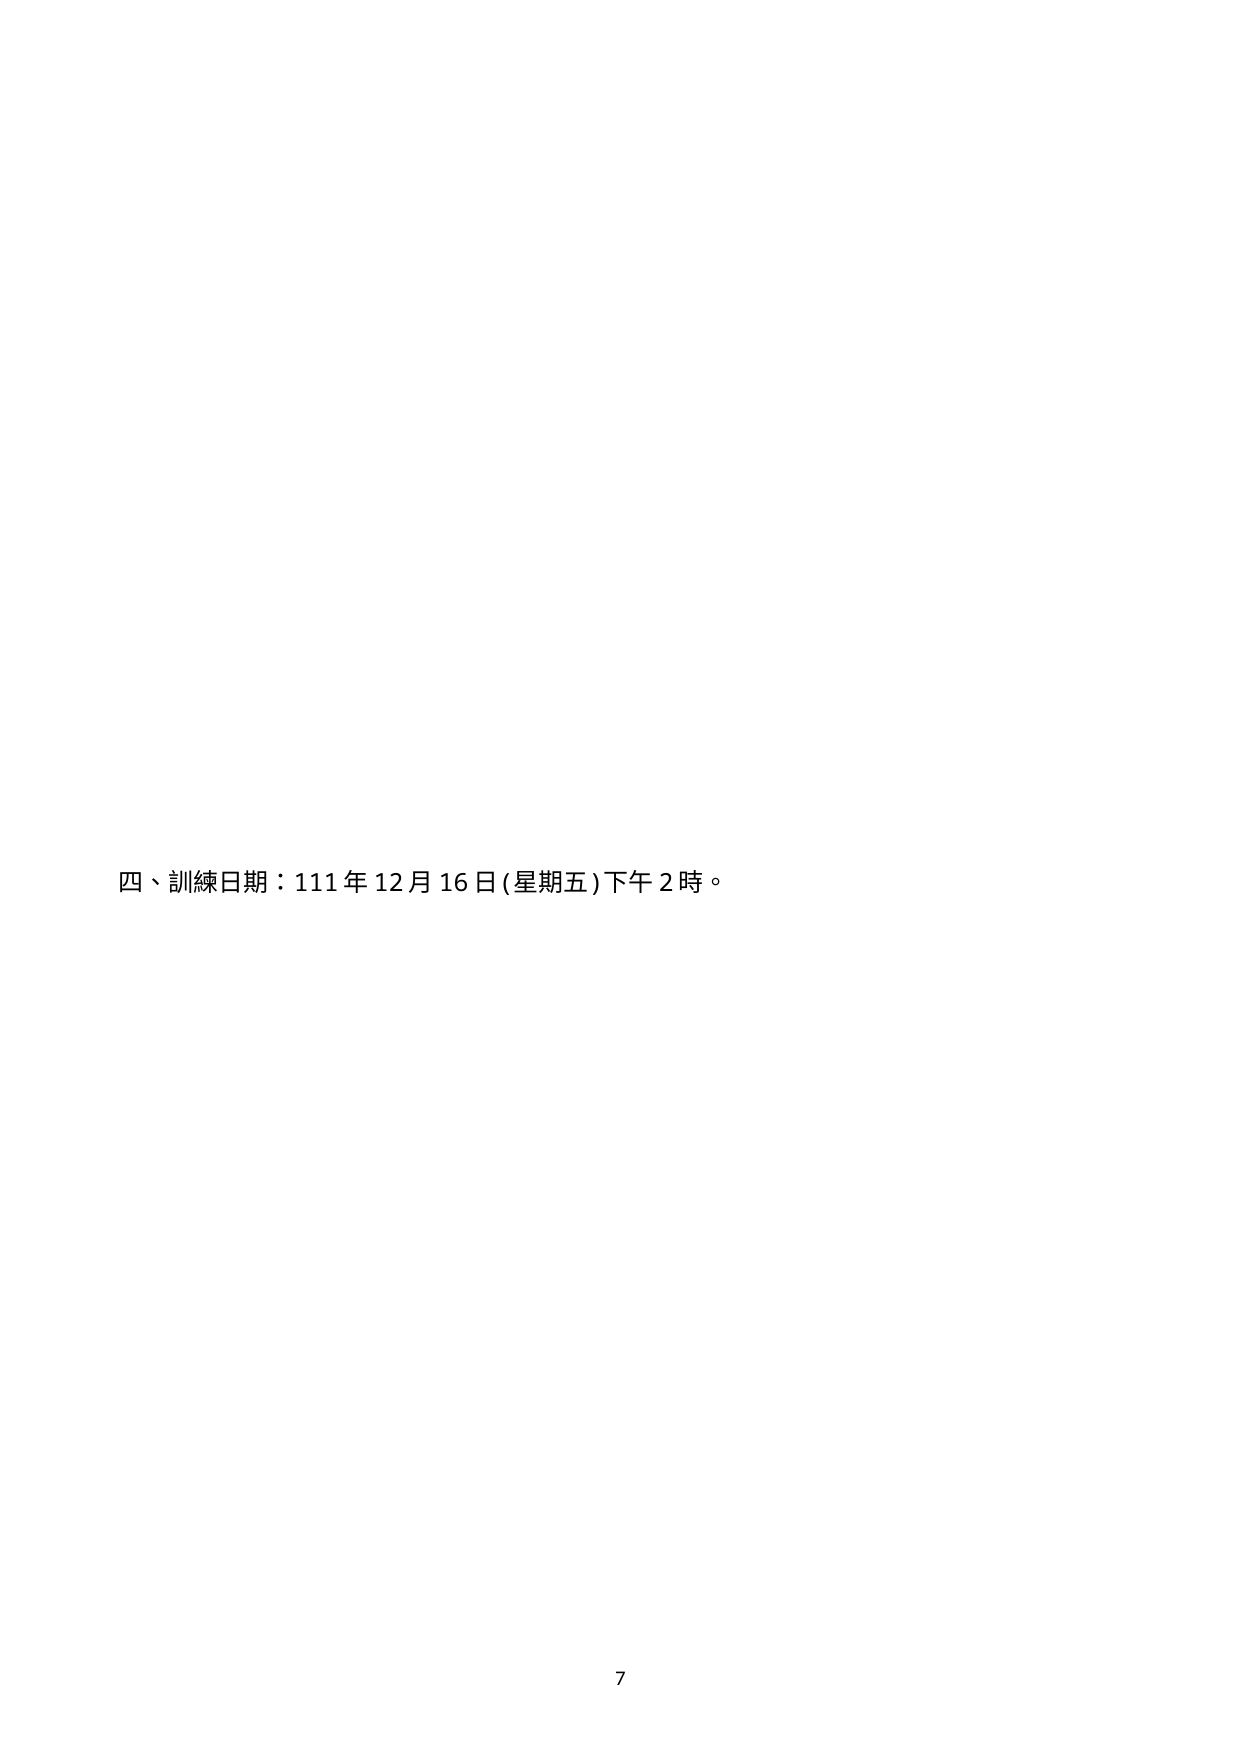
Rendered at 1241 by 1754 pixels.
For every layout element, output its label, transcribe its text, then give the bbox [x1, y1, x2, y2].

text 四、訓練日期：111年12月16日(星期五)下午2時。 [118, 839, 1122, 901]
